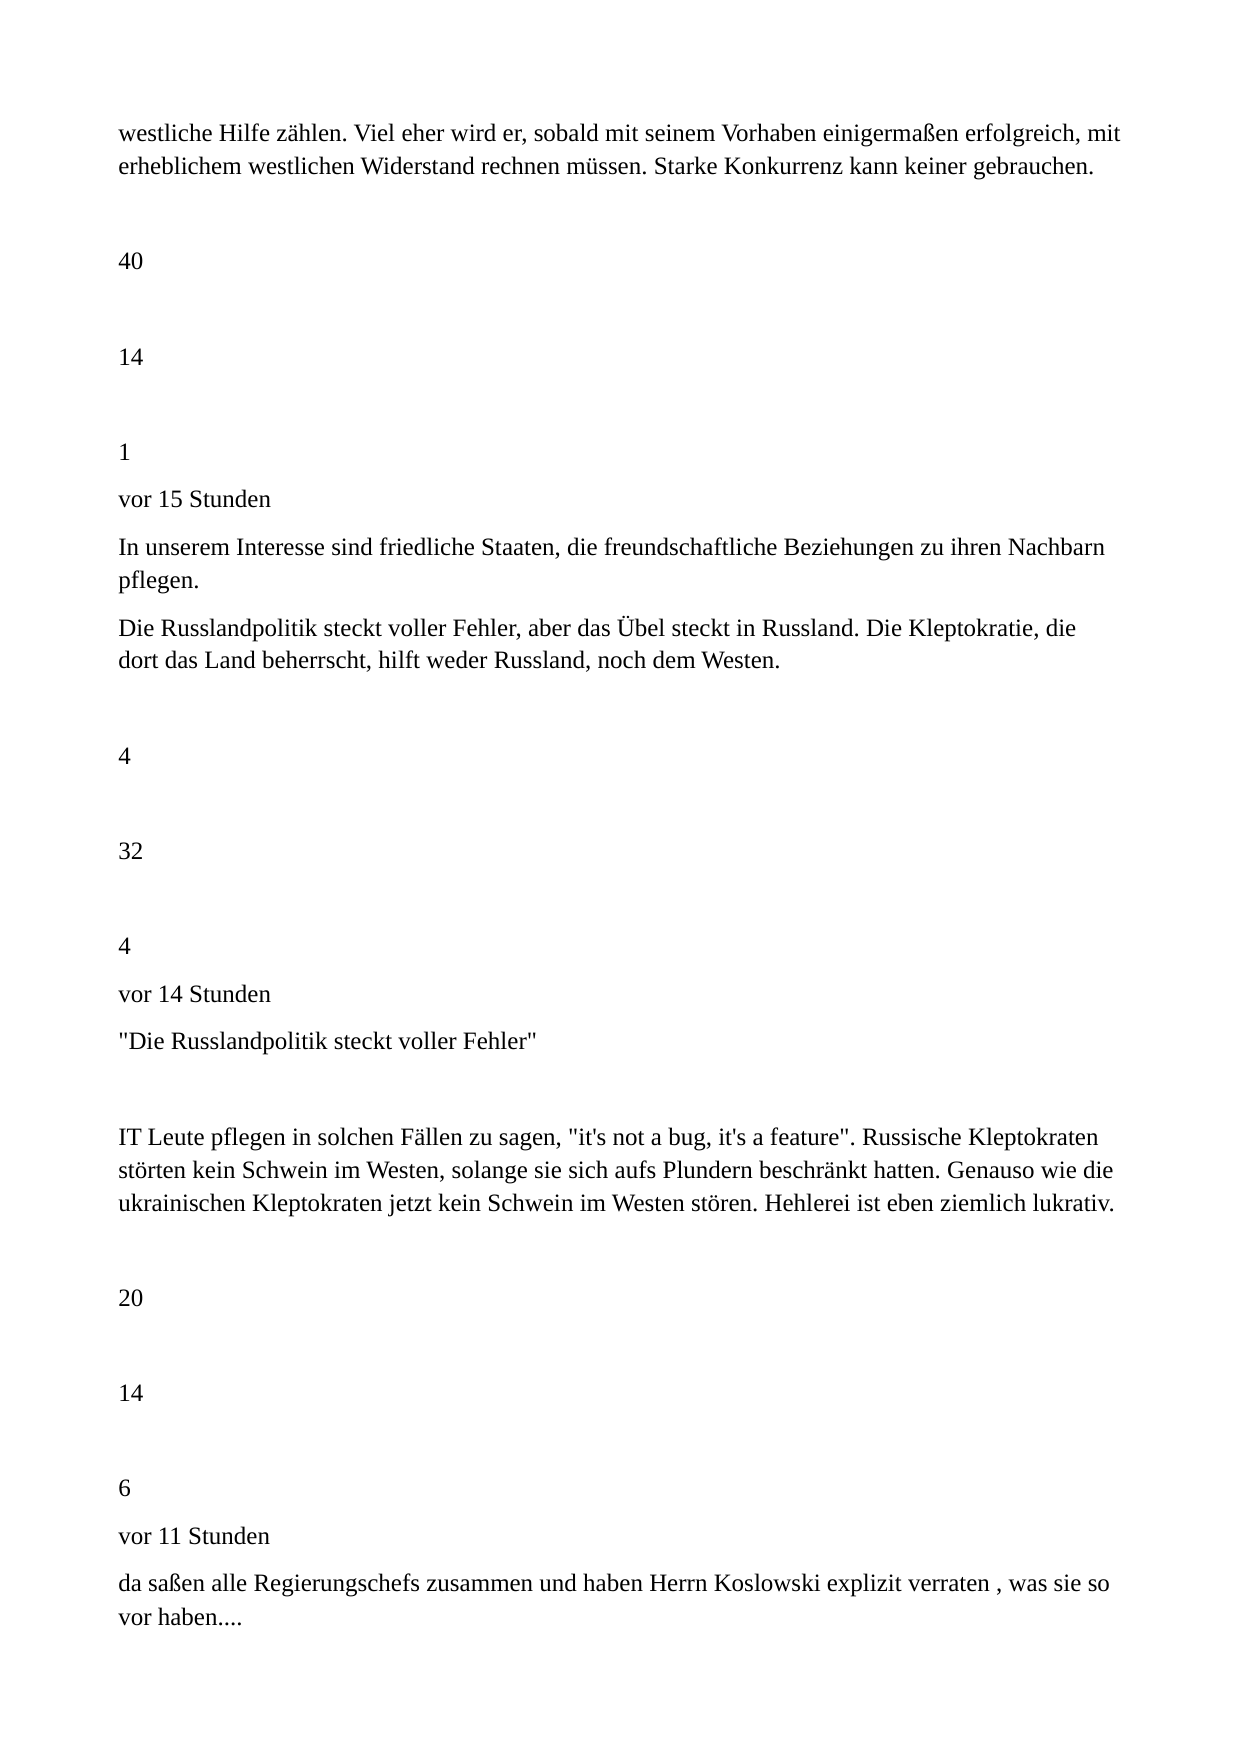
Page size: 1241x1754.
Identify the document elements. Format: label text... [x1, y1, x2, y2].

text 1 [118, 437, 1122, 466]
text 32 [118, 836, 1122, 865]
text "Die Russlandpolitik steckt voller Fehler" [118, 1026, 1122, 1055]
text In unserem Interesse sind friedliche Staaten, die freundschaftliche Beziehungen zu ihren Nachbarn pflegen. [118, 532, 1122, 594]
text westliche Hilfe zählen. Viel eher wird er, sobald mit seinem Vorhaben einigermaßen erfolgreich, mit erheblichem westlichen Widerstand rechnen müssen. Starke Konkurrenz kann keiner gebrauchen. [118, 118, 1122, 180]
text vor 14 Stunden [118, 979, 1122, 1008]
text 14 [118, 1378, 1122, 1407]
text IT Leute pflegen in solchen Fällen zu sagen, "it's not a bug, it's a feature". Russische Kleptokraten störten kein Schwein im Westen, solange sie sich aufs Plundern beschränkt hatten. Genauso wie die ukrainischen Kleptokraten jetzt kein Schwein im Westen stören. Hehlerei ist eben ziemlich lukrativ. [118, 1122, 1122, 1216]
text da saßen alle Regierungschefs zusammen und haben Herrn Koslowski explizit verraten , was sie so vor haben.... [118, 1568, 1122, 1630]
text 14 [118, 342, 1122, 370]
text 40 [118, 246, 1122, 275]
text vor 15 Stunden [118, 484, 1122, 513]
text 4 [118, 931, 1122, 960]
text vor 11 Stunden [118, 1521, 1122, 1550]
text 20 [118, 1283, 1122, 1312]
text Die Russlandpolitik steckt voller Fehler, aber das Übel steckt in Russland. Die Kleptokratie, die dort das Land beherrscht, hilft weder Russland, noch dem Westen. [118, 613, 1122, 674]
text 4 [118, 741, 1122, 769]
text 6 [118, 1473, 1122, 1502]
